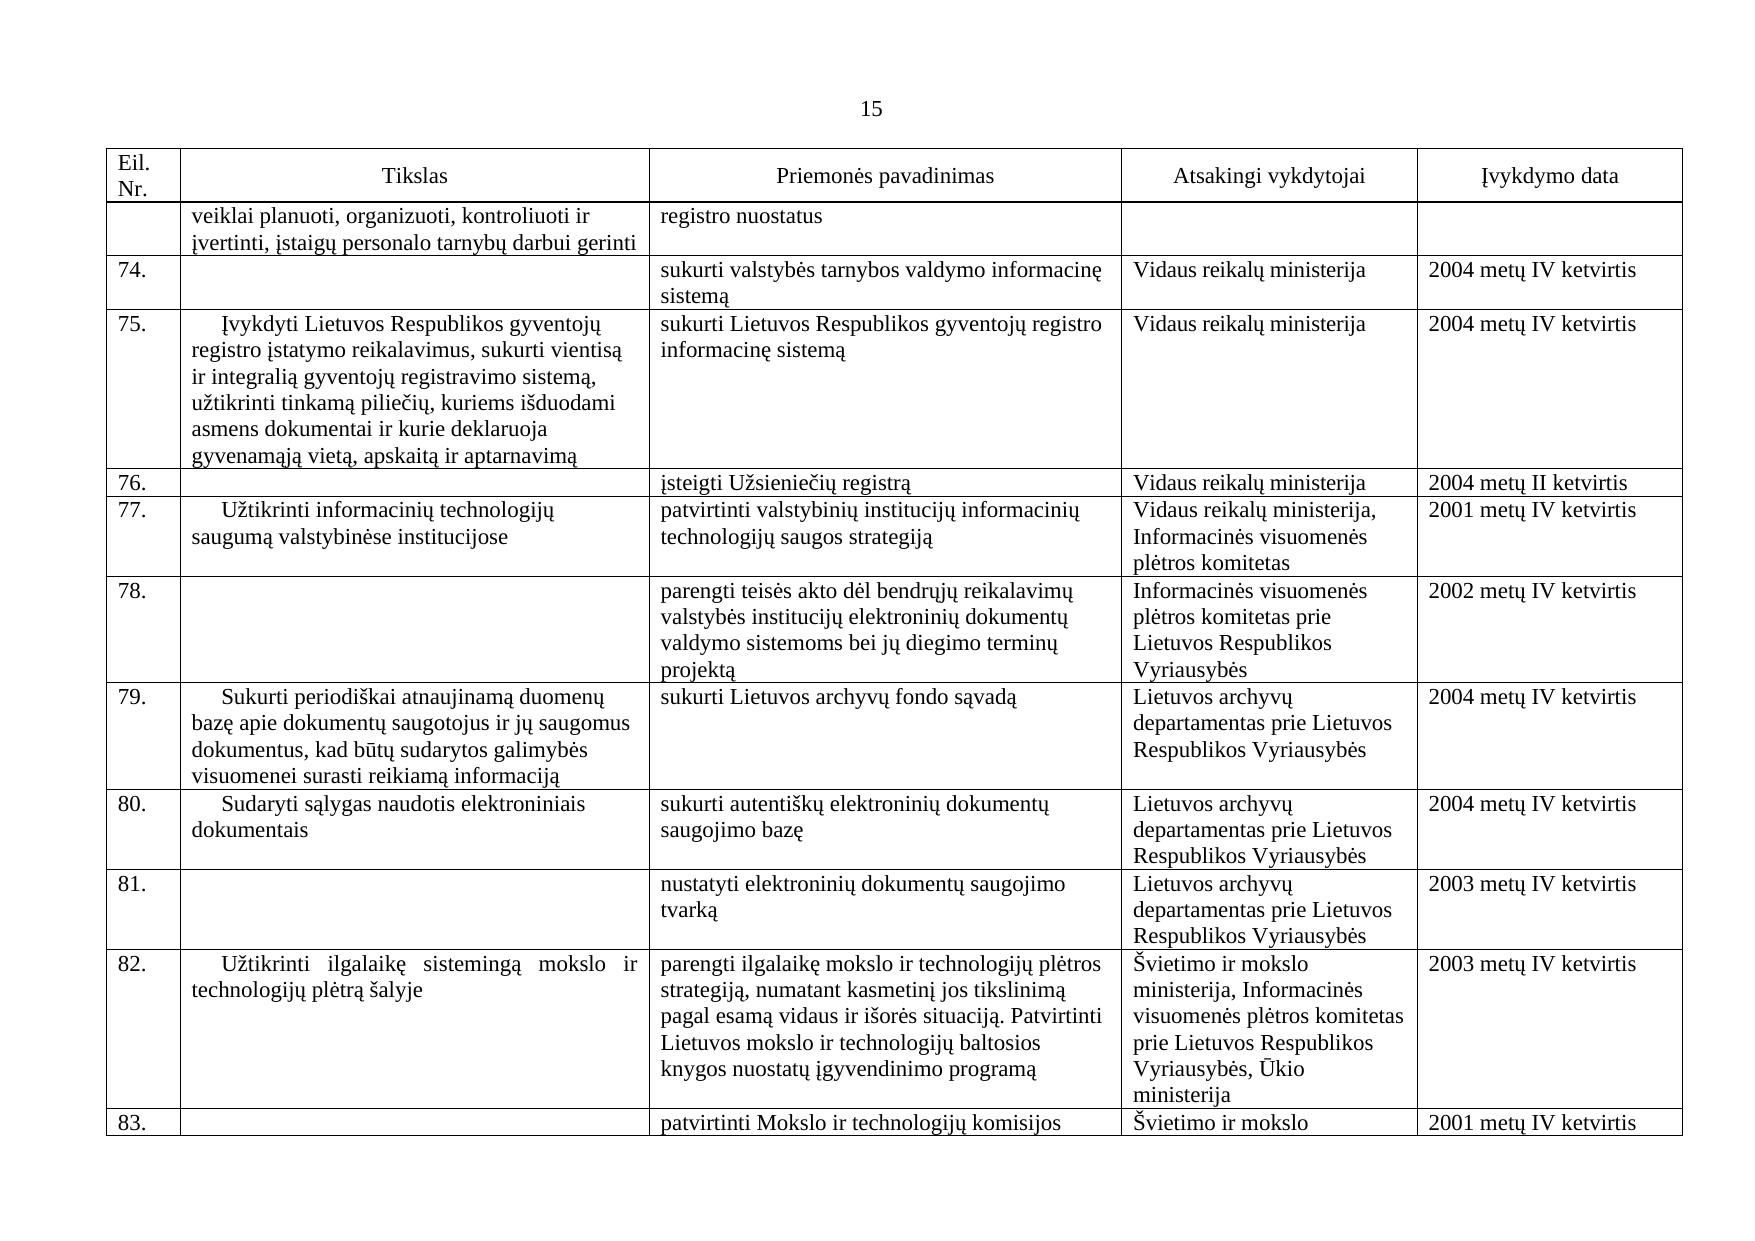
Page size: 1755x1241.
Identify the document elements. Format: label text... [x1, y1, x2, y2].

table_cell 2003 metų IV ketvirtis [1418, 870, 1682, 949]
table_cell [181, 256, 649, 309]
table_cell 2003 metų IV ketvirtis [1418, 950, 1682, 1108]
table_cell [107, 950, 180, 1108]
table_cell [1418, 203, 1682, 255]
table_cell 2001 metų IV ketvirtis [1418, 1109, 1682, 1135]
table_cell [107, 310, 180, 468]
table_cell 2002 metų IV ketvirtis [1418, 577, 1682, 682]
table_cell [107, 497, 180, 576]
table_cell Vidaus reikalų ministerija, Informacinės visuomenės plėtros komitetas [1122, 497, 1417, 576]
table_cell [181, 1109, 649, 1135]
table_cell [107, 256, 180, 309]
table_cell sukurti valstybės tarnybos valdymo informacinę sistemą [650, 256, 1121, 309]
table_header Atsakingi vykdytojai [1122, 149, 1417, 201]
table_cell Lietuvos archyvų departamentas prie Lietuvos Respublikos Vyriausybės [1122, 790, 1417, 869]
table_cell patvirtinti Mokslo ir technologijų komisijos [650, 1109, 1121, 1135]
table_cell [181, 469, 649, 496]
table_cell 2001 metų IV ketvirtis [1418, 497, 1682, 576]
table_cell 2004 metų IV ketvirtis [1418, 790, 1682, 869]
table_cell Vidaus reikalų ministerija [1122, 310, 1417, 468]
table_cell parengti ilgalaikę mokslo ir technologijų plėtros strategiją, numatant kasmetinį jos tikslinimą pagal esamą vidaus ir išorės situaciją. Patvirtinti Lietuvos mokslo ir technologijų baltosios knygos nuostatų įgyvendinimo programą [650, 950, 1121, 1108]
table_cell įsteigti Užsieniečių registrą [650, 469, 1121, 496]
table_cell Švietimo ir mokslo [1122, 1109, 1417, 1135]
table_cell sukurti autentiškų elektroninių dokumentų saugojimo bazę [650, 790, 1121, 869]
table_cell Švietimo ir mokslo ministerija, Informacinės visuomenės plėtros komitetas prie Lietuvos Respublikos Vyriausybės, Ūkio ministerija [1122, 950, 1417, 1108]
table_cell Informacinės visuomenės plėtros komitetas prie Lietuvos Respublikos Vyriausybės [1122, 577, 1417, 682]
table_cell [1122, 203, 1417, 255]
table_cell Sudaryti sąlygas naudotis elektroniniais dokumentais [181, 790, 649, 869]
table_cell [181, 870, 649, 949]
table_cell Vidaus reikalų ministerija [1122, 469, 1417, 496]
table_cell Lietuvos archyvų departamentas prie Lietuvos Respublikos Vyriausybės [1122, 683, 1417, 788]
table_header Eil. Nr. [107, 149, 180, 201]
table_cell [107, 577, 180, 682]
table_cell [107, 870, 180, 949]
table_cell [107, 790, 180, 869]
table_header Tikslas [181, 149, 649, 201]
table_cell 2004 metų IV ketvirtis [1418, 256, 1682, 309]
table_cell Vidaus reikalų ministerija [1122, 256, 1417, 309]
table_cell veiklai planuoti, organizuoti, kontroliuoti ir įvertinti, įstaigų personalo tarnybų darbui gerinti [181, 203, 649, 255]
table_cell [107, 1109, 180, 1135]
table_cell nustatyti elektroninių dokumentų saugojimo tvarką [650, 870, 1121, 949]
table_header Įvykdymo data [1418, 149, 1682, 201]
table_cell Užtikrinti informacinių technologijų saugumą valstybinėse institucijose [181, 497, 649, 576]
table_cell sukurti Lietuvos archyvų fondo sąvadą [650, 683, 1121, 788]
table_cell parengti teisės akto dėl bendrųjų reikalavimų valstybės institucijų elektroninių dokumentų valdymo sistemoms bei jų diegimo terminų projektą [650, 577, 1121, 682]
table_cell Sukurti periodiškai atnaujinamą duomenų bazę apie dokumentų saugotojus ir jų saugomus dokumentus, kad būtų sudarytos galimybės visuomenei surasti reikiamą informaciją [181, 683, 649, 788]
table_cell [107, 469, 180, 496]
table_cell 2004 metų IV ketvirtis [1418, 310, 1682, 468]
table_cell [107, 203, 180, 255]
table_cell 2004 metų II ketvirtis [1418, 469, 1682, 496]
table_cell patvirtinti valstybinių institucijų informacinių technologijų saugos strategiją [650, 497, 1121, 576]
table_cell registro nuostatus [650, 203, 1121, 255]
table_cell Užtikrinti ilgalaikę sistemingą mokslo ir technologijų plėtrą šalyje [181, 950, 649, 1108]
table_header Priemonės pavadinimas [650, 149, 1121, 201]
table_cell [107, 683, 180, 788]
table_cell 2004 metų IV ketvirtis [1418, 683, 1682, 788]
table_cell Lietuvos archyvų departamentas prie Lietuvos Respublikos Vyriausybės [1122, 870, 1417, 949]
table_cell [181, 577, 649, 682]
table_cell Įvykdyti Lietuvos Respublikos gyventojų registro įstatymo reikalavimus, sukurti vientisą ir integralią gyventojų registravimo sistemą, užtikrinti tinkamą piliečių, kuriems išduodami asmens dokumentai ir kurie deklaruoja gyvenamąją vietą, apskaitą ir aptarnavimą [181, 310, 649, 468]
table_cell sukurti Lietuvos Respublikos gyventojų registro informacinę sistemą [650, 310, 1121, 468]
